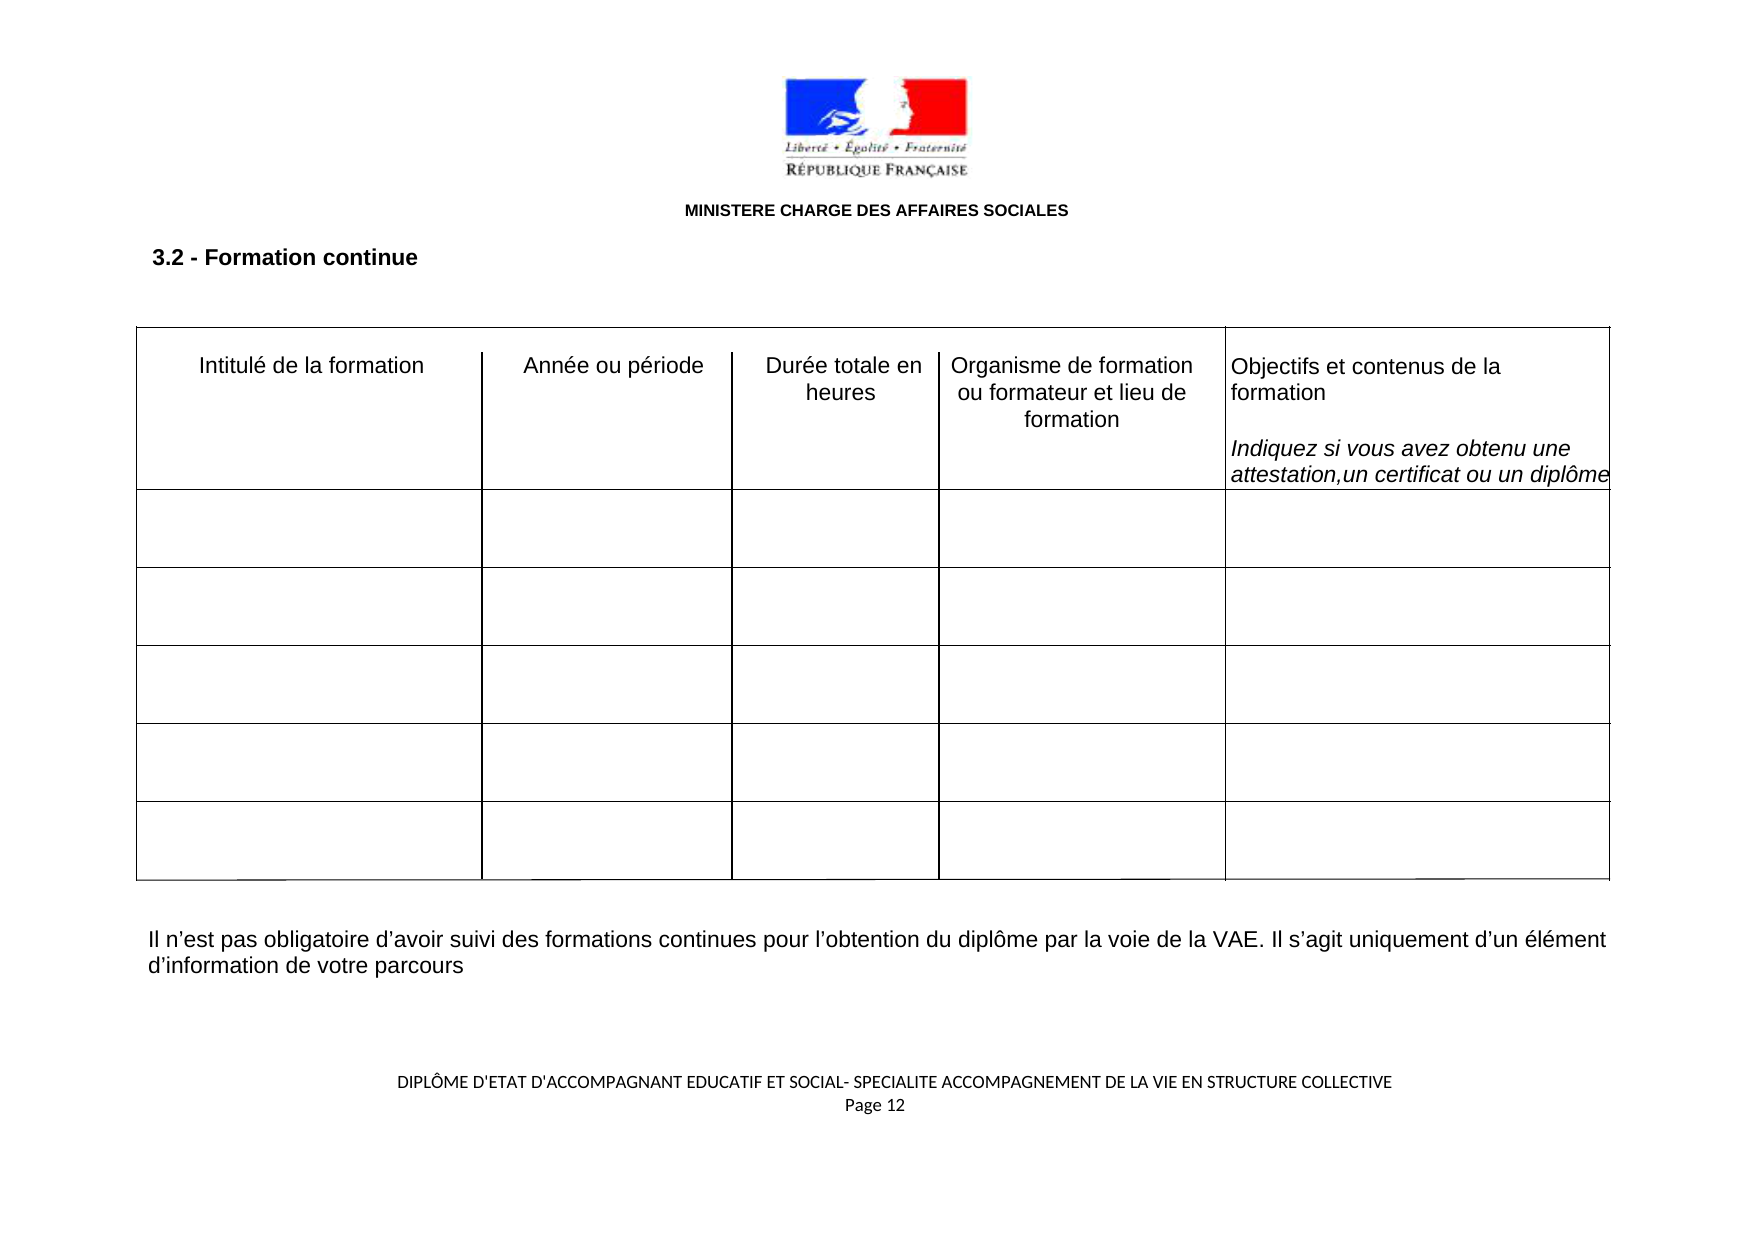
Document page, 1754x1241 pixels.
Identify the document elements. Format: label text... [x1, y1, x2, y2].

table_cell [733, 406, 938, 432]
table_cell [483, 802, 731, 879]
table_cell [940, 724, 1195, 801]
text Page 12 [148, 1093, 1754, 1116]
table_cell [733, 432, 938, 489]
table_cell [141, 802, 481, 879]
table_cell [733, 802, 938, 879]
table_cell [141, 568, 481, 645]
table_cell [940, 568, 1195, 645]
table_cell [733, 646, 938, 723]
table_cell [940, 646, 1195, 723]
table_cell [733, 490, 938, 567]
table_header Intitulé de la formation [141, 352, 481, 379]
text DIPLÔME D'ETAT D'ACCOMPAGNANT EDUCATIF ET SOCIAL- SPECIALITE ACCOMPAGNEMENT DE LA VIE EN STRUCTURE COLLECTIVE [148, 1070, 1754, 1093]
table_header Organisme de formation [940, 352, 1195, 379]
table_cell [483, 379, 731, 406]
table_cell [733, 724, 938, 801]
table_header Année ou période [483, 352, 731, 379]
table_cell [141, 724, 481, 801]
table_cell heures [733, 379, 938, 406]
table_cell [483, 406, 731, 432]
table_cell [141, 406, 481, 432]
picture [781, 76, 973, 181]
table_cell formation [940, 406, 1195, 432]
text Il n’est pas obligatoire d’avoir suivi des formations continues pour l’obtention du diplôme par la voie de la VAE. Il s’agit uniquement d’un élément d’information de votre parcours [148, 926, 1614, 978]
table_cell [940, 432, 1195, 489]
table_cell [483, 568, 731, 645]
table_cell [483, 646, 731, 723]
table_cell ou formateur et lieu de [940, 379, 1195, 406]
table_cell [940, 802, 1195, 878]
table_header Durée totale en [733, 352, 938, 379]
text Indiquez si vous avez obtenu une attestation,un certificat ou un diplôme [1231, 434, 1609, 487]
table_cell [483, 432, 731, 489]
table_cell [733, 568, 938, 645]
table_cell [483, 490, 731, 567]
text 3.2 - Formation continue [152, 244, 1068, 270]
table_cell [141, 646, 481, 723]
table_cell [483, 724, 731, 801]
text Objectifs et contenus de la formation [1231, 353, 1555, 405]
text MINISTERE CHARGE DES AFFAIRES SOCIALES [152, 201, 1068, 220]
table_cell [141, 432, 481, 489]
table_cell [141, 490, 481, 567]
table_cell [141, 379, 481, 406]
table_cell [940, 490, 1195, 567]
